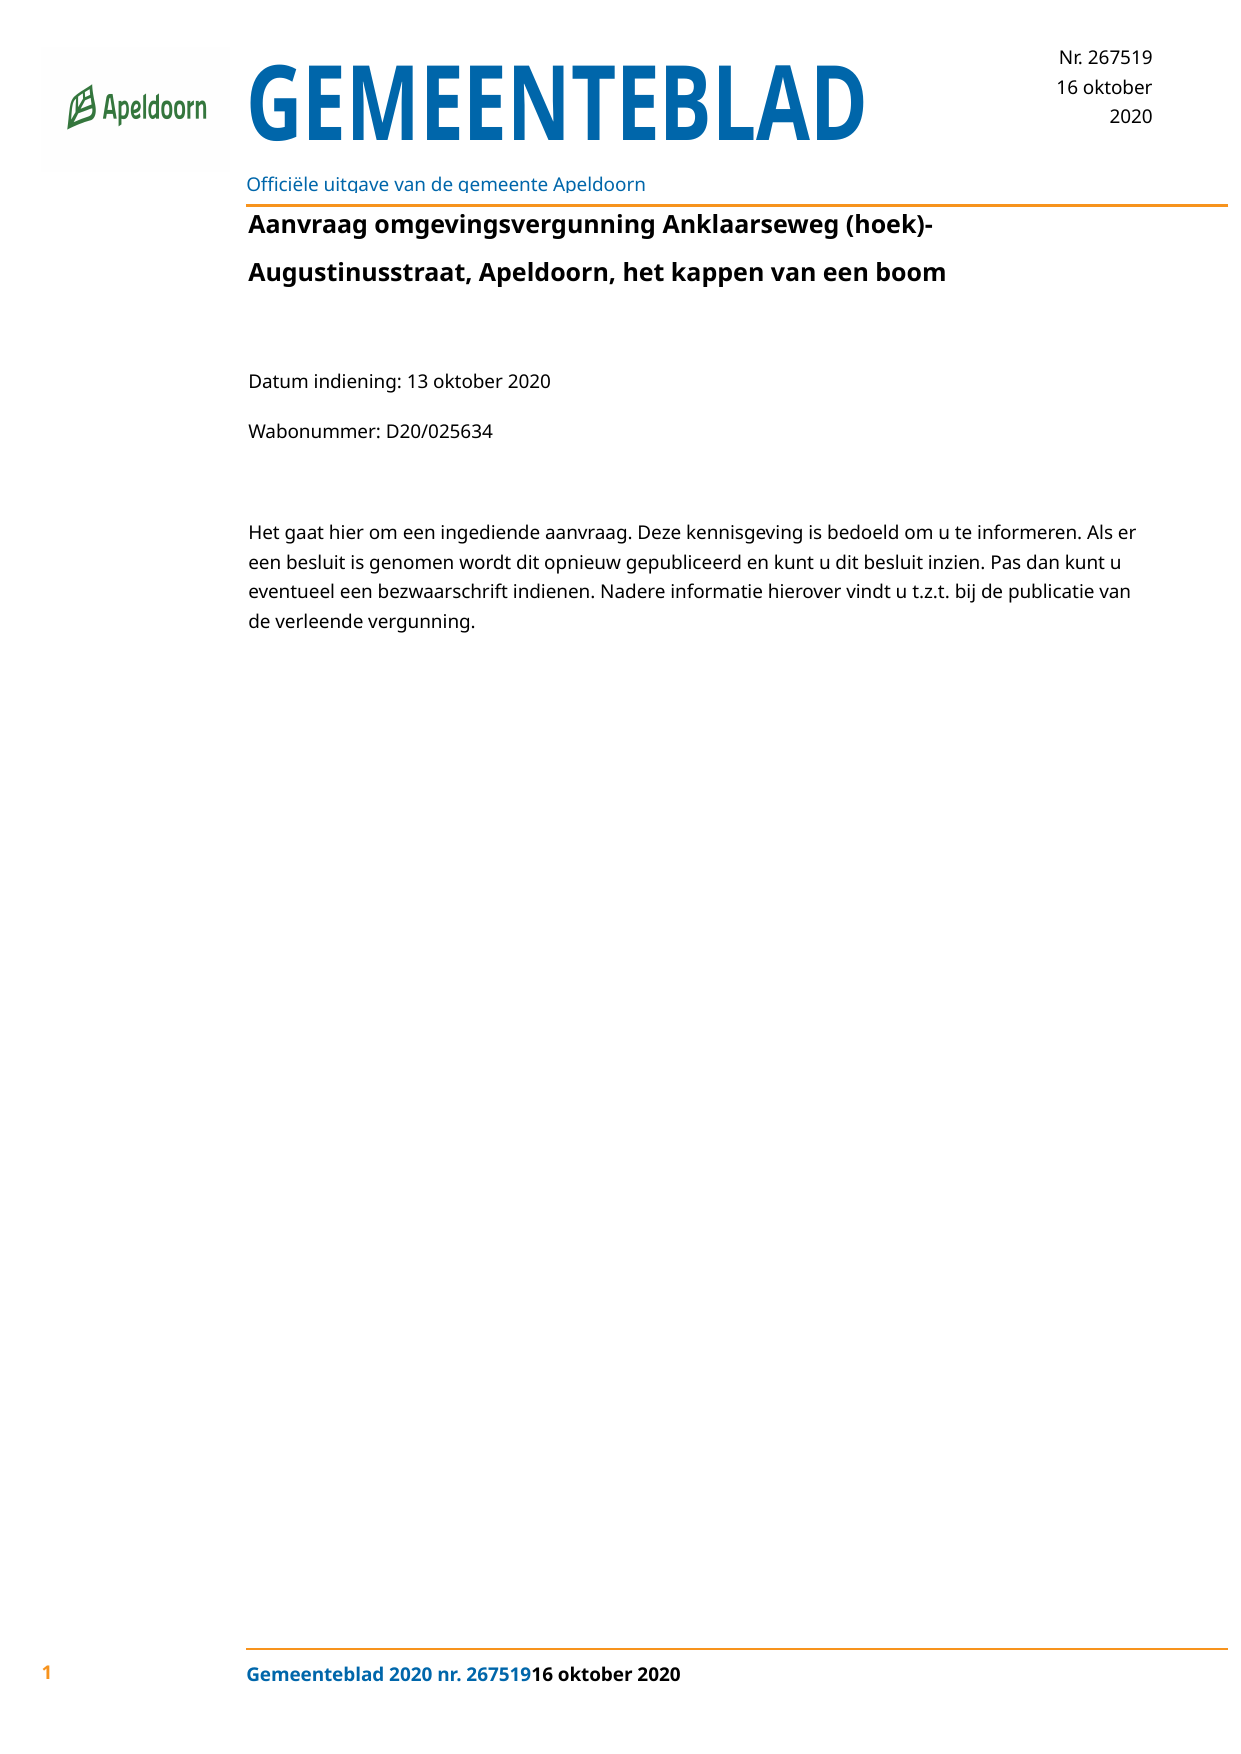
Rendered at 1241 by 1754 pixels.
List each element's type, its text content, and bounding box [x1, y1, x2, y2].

text Datum indiening: 13 oktober 2020 [248, 368, 1152, 394]
text Het gaat hier om een ingediende aanvraag. Deze kennisgeving is bedoeld om u te informeren. Als er een besluit is genomen wordt dit opnieuw gepubliceerd en kunt u dit besluit inzien. Pas dan kunt u eventueel een bezwaarschrift indienen. Nadere informatie hierover vindt u t.z.t. bij de publicatie van de verleende vergunning. [248, 519, 1152, 634]
picture [41, 47, 231, 172]
text Aanvraag omgevingsvergunning Anklaarseweg (hoek)-Augustinusstraat, Apeldoorn, het kappen van een boom [248, 207, 1152, 288]
text Wabonummer: D20/025634 [248, 419, 1152, 444]
